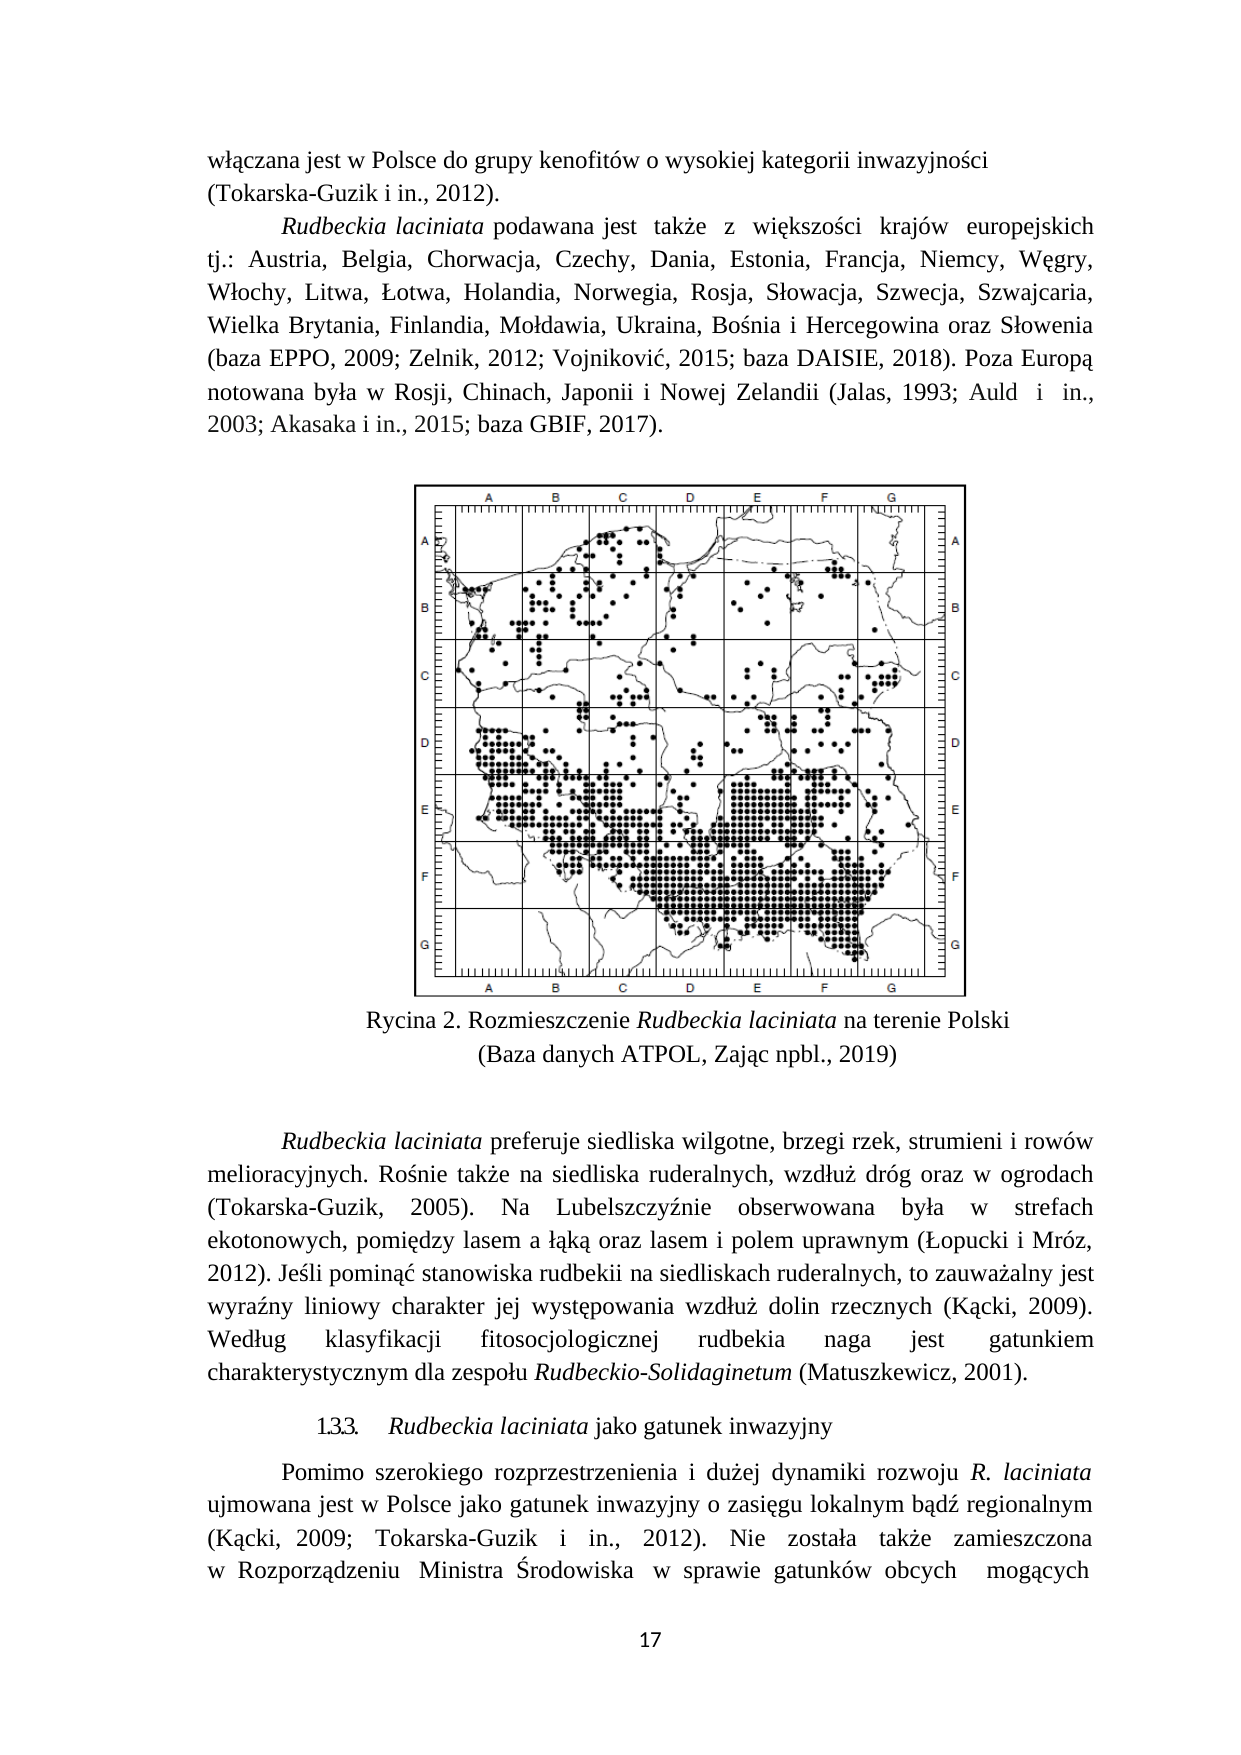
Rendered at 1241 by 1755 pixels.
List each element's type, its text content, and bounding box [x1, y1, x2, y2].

text Rudbeckia laciniata podawana jest także z większości krajów europejskich tj.: Austria, Belgia, Chorwacja, Czechy, Dania, Estonia, Francja, Niemcy, Węgry, Włochy, Litwa, Łotwa, Holandia, Norwegia, Rosja, Słowacja, Szwecja, Szwajcaria, Wielka Brytania, Finlandia, Mołdawia, Ukraina, Bośnia i Hercegowina oraz Słowenia (baza EPPO, 2009; Zelnik, 2012; Vojniković, 2015; baza DAISIE, 2018). Poza Europą notowana była w Rosji, Chinach, Japonii i Nowej Zelandii (Jalas, 1993; Auld i in., 2003; Akasaka i in., 2015; baza GBIF, 2017). [207, 211, 1094, 438]
text Pomimo szerokiego rozprzestrzenienia i dużej dynamiki rozwoju R. laciniata ujmowana jest w Polsce jako gatunek inwazyjny o zasięgu lokalnym bądź regionalnym (Kącki, 2009; Tokarska-Guzik i in., 2012). Nie została także zamieszczona w Rozporządzeniu Ministra Środowiska w sprawie gatunków obcych mogących [207, 1457, 1094, 1584]
text Rudbeckia laciniata preferuje siedliska wilgotne, brzegi rzek, strumieni i rowów melioracyjnych. Rośnie także na siedliska ruderalnych, wzdłuż dróg oraz w ogrodach (Tokarska-Guzik, 2005). Na Lubelszczyźnie obserwowana była w strefach ekotonowych, pomiędzy lasem a łąką oraz lasem i polem uprawnym (Łopucki i Mróz, 2012). Jeśli pominąć stanowiska rudbekii na siedliskach ruderalnych, to zauważalny jest wyraźny liniowy charakter jej występowania wzdłuż dolin rzecznych (Kącki, 2009). Według klasyfikacji fitosocjologicznej rudbekia naga jest gatunkiem charakterystycznym dla zespołu Rudbeckio-Solidaginetum (Matuszkewicz, 2001). [207, 1126, 1094, 1386]
text Rycina 2. Rozmieszczenie Rudbeckia laciniata na terenie Polski (Baza danych ATPOL, Zając npbl., 2019) [366, 472, 1012, 1067]
list Rudbeckia laciniata jako gatunek inwazyjny [316, 1411, 1105, 1440]
text włączana jest w Polsce do grupy kenofitów o wysokiej kategorii inwazyjności (Tokarska-Guzik i in., 2012). [207, 145, 1092, 207]
